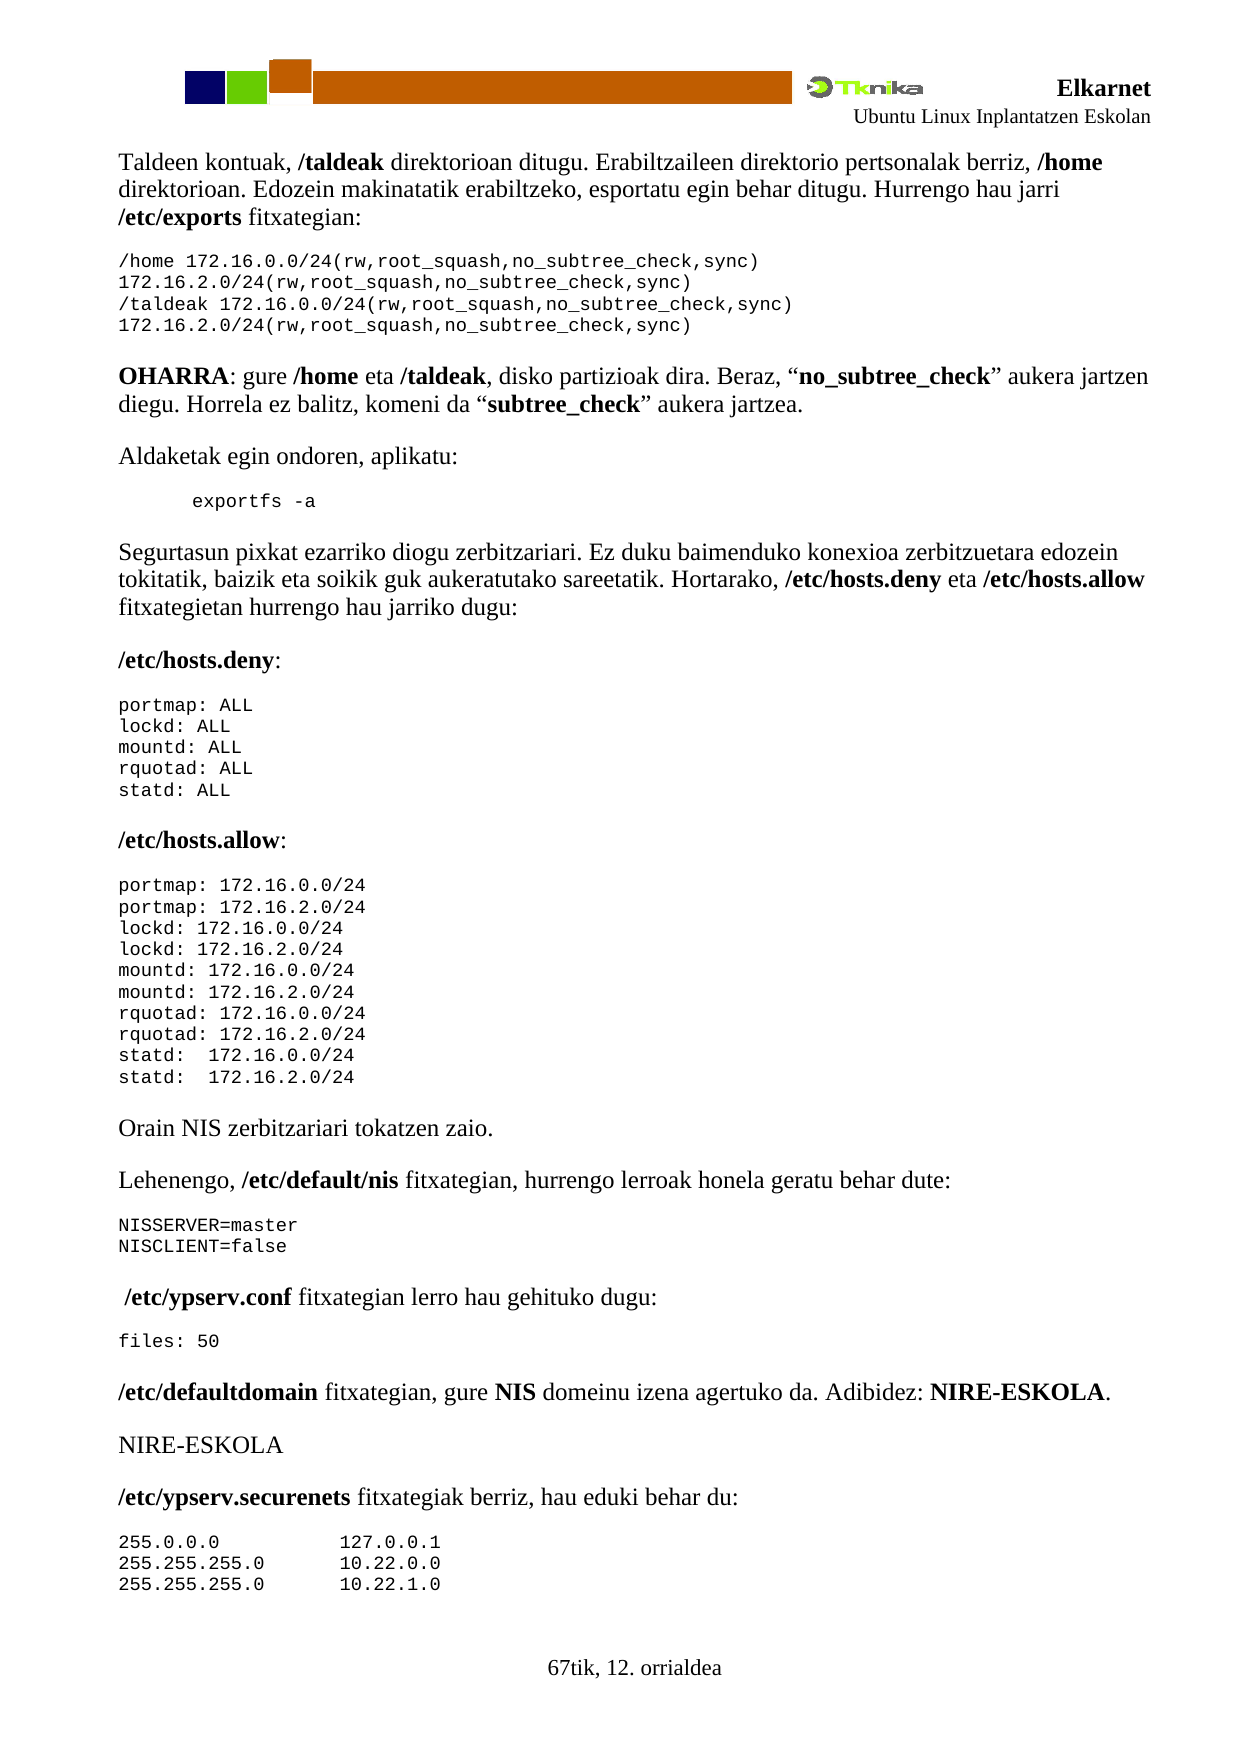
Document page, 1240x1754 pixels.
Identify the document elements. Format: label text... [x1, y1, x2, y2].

text /etc/ypserv.conf fitxategian lerro hau gehituko dugu: [118, 1283, 1151, 1311]
text 255.255.255.0 10.22.1.0 [118, 1575, 1151, 1596]
text exportfs -a [118, 491, 1151, 513]
text NISCLIENT=false [118, 1237, 1151, 1258]
text /etc/defaultdomain fitxategian, gure NIS domeinu izena agertuko da. Adibidez: NIRE-ESKOLA. [118, 1378, 1151, 1406]
text lockd: 172.16.2.0/24 mountd: 172.16.0.0/24 [118, 940, 1151, 982]
text 255.255.255.0 10.22.0.0 [118, 1554, 1151, 1575]
text Aldaketak egin ondoren, aplikatu: [118, 442, 1151, 470]
text Segurtasun pixkat ezarriko diogu zerbitzariari. Ez duku baimenduko konexioa zerbitzuetara edozein tokitatik, baizik eta soikik guk aukeratutako sareetatik. Hortarako, /etc/hosts.deny eta /etc/hosts.allow fitxategietan hurrengo hau jarriko dugu: [118, 538, 1151, 621]
text /home 172.16.0.0/24(rw,root_squash,no_subtree_check,sync) 172.16.2.0/24(rw,root_squash,no_subtree_check,sync) [118, 252, 1151, 294]
text statd: 172.16.2.0/24 [118, 1067, 1151, 1089]
text NISSERVER=master [118, 1215, 1151, 1237]
text Taldeen kontuak, /taldeak direktorioan ditugu. Erabiltzaileen direktorio pertsonalak berriz, /home direktorioan. Edozein makinatatik erabiltzeko, esportatu egin behar ditugu. Hurrengo hau jarri /etc/exports fitxategian: [118, 148, 1151, 231]
text /taldeak 172.16.0.0/24(rw,root_squash,no_subtree_check,sync) 172.16.2.0/24(rw,root_squash,no_subtree_check,sync) [118, 294, 1151, 337]
text Lehenengo, /etc/default/nis fitxategian, hurrengo lerroak honela geratu behar dute: [118, 1166, 1151, 1194]
text NIRE-ESKOLA [118, 1431, 1151, 1458]
text /etc/hosts.deny: [118, 646, 1151, 673]
text mountd: 172.16.2.0/24 rquotad: 172.16.0.0/24 [118, 982, 1151, 1025]
picture [182, 56, 924, 107]
text OHARRA: gure /home eta /taldeak, disko partizioak dira. Beraz, “no_subtree_check” aukera jartzen diegu. Horrela ez balitz, komeni da “subtree_check” aukera jartzea. [118, 362, 1151, 417]
text portmap: 172.16.2.0/24 lockd: 172.16.0.0/24 [118, 897, 1151, 940]
text rquotad: 172.16.2.0/24 statd: 172.16.0.0/24 [118, 1025, 1151, 1067]
text portmap: ALL lockd: ALL mountd: ALL rquotad: ALL statd: ALL [118, 695, 1151, 802]
text /etc/ypserv.securenets fitxategiak berriz, hau eduki behar du: [118, 1483, 1151, 1511]
text 255.0.0.0 127.0.0.1 [118, 1532, 1151, 1554]
text Orain NIS zerbitzariari tokatzen zaio. [118, 1114, 1151, 1141]
text /etc/hosts.allow: [118, 827, 1151, 854]
text portmap: 172.16.0.0/24 [118, 876, 1151, 897]
text files: 50 [118, 1332, 1151, 1353]
